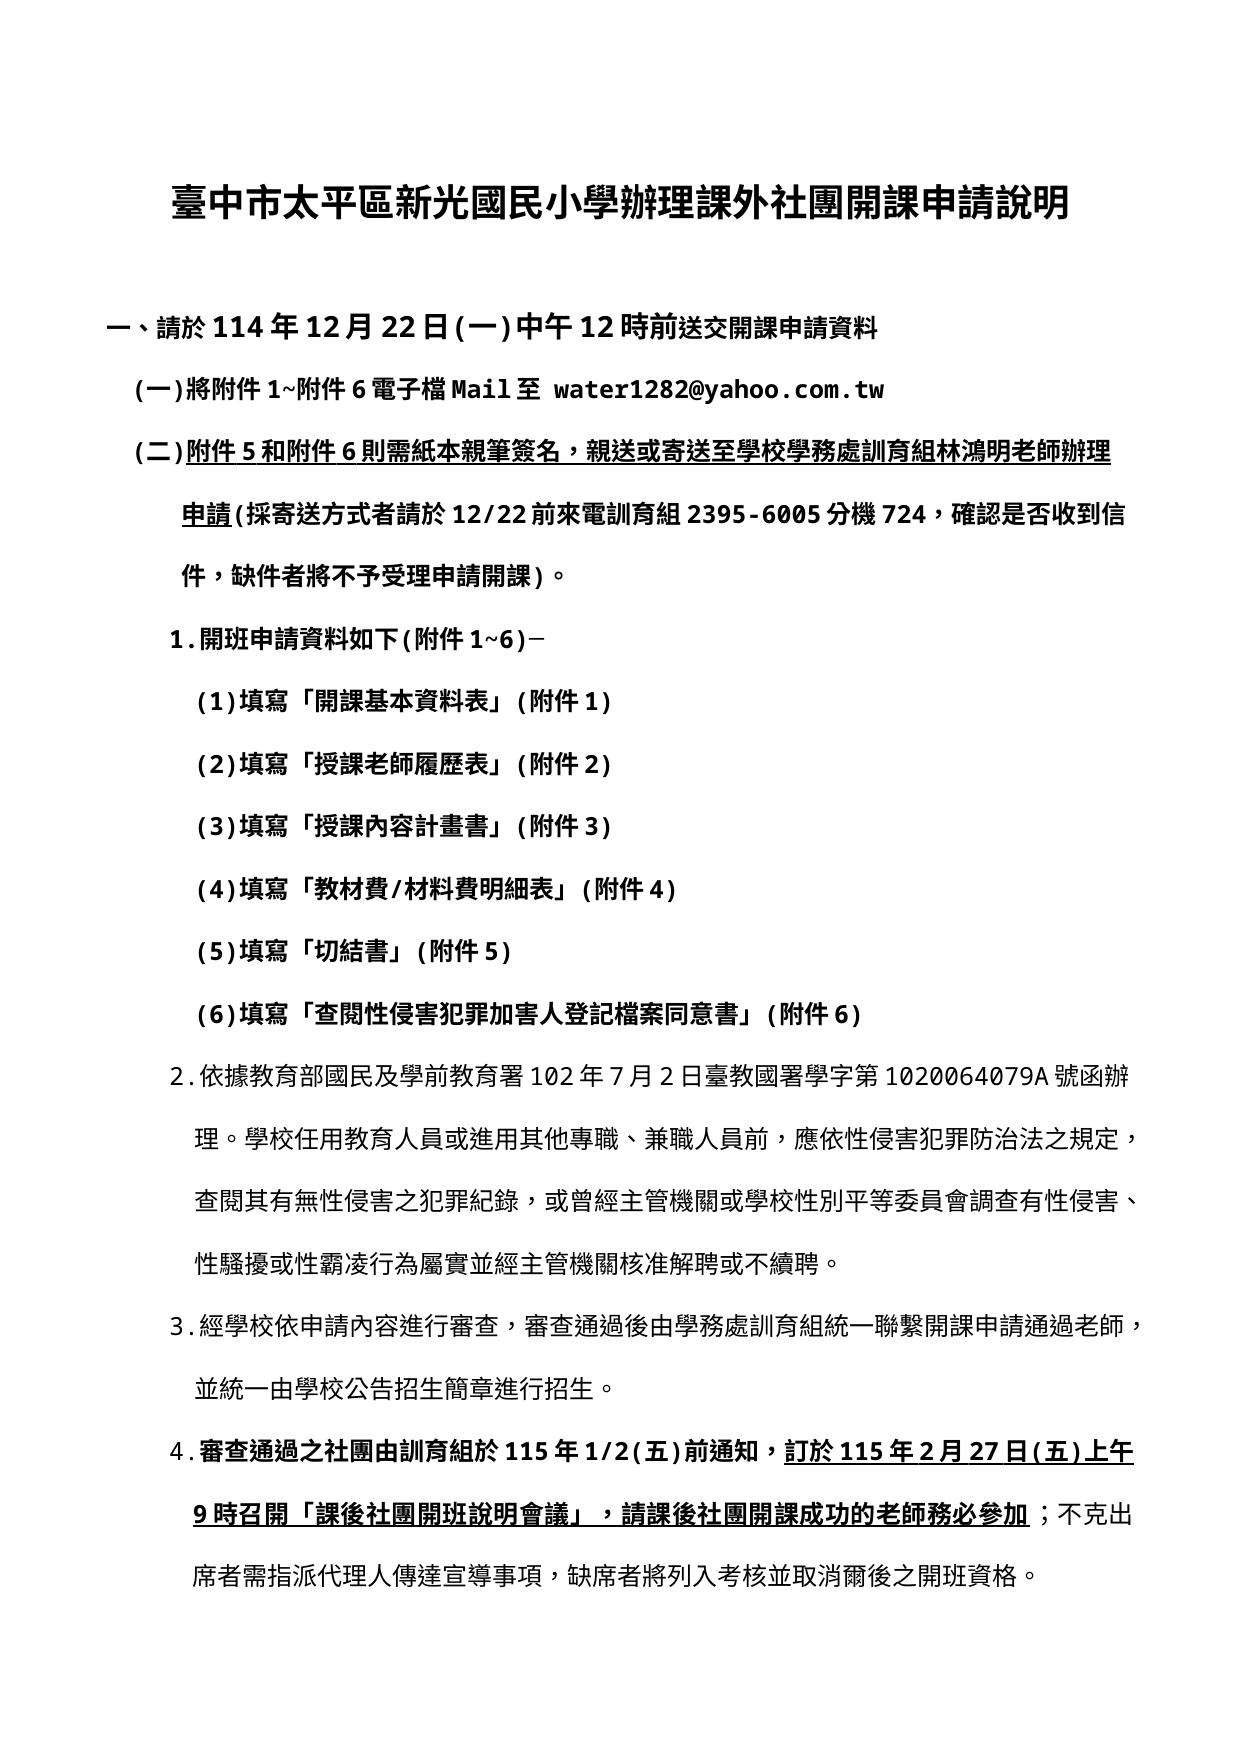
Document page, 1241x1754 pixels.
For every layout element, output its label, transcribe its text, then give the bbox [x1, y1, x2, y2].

text 3.經學校依申請內容進行審查，審查通過後由學務處訓育組統一聯繫開課申請通過老師，並統一由學校公告招生簡章進行招生。 [169, 1283, 1134, 1408]
text (二)附件5和附件6則需紙本親筆簽名，親送或寄送至學校學務處訓育組林鴻明老師辦理申請(採寄送方式者請於12/22前來電訓育組2395-6005分機724，確認是否收到信件，缺件者將不予受理申請開課)。 [131, 408, 1134, 596]
text 1.開班申請資料如下(附件1~6)─ [169, 596, 1134, 658]
text (5)填寫「切結書」(附件5) [194, 908, 1134, 971]
text (2)填寫「授課老師履歷表」(附件2) [194, 721, 1134, 783]
text 臺中市太平區新光國民小學辦理課外社團開課申請說明 [106, 158, 1134, 221]
text 一、請於114年12月22日(一)中午12時前送交開課申請資料 [106, 283, 1134, 346]
text (1)填寫「開課基本資料表」(附件1) [194, 658, 1134, 721]
text 2.依據教育部國民及學前教育署102年7月2日臺教國署學字第1020064079A號函辦理。學校任用教育人員或進用其他專職、兼職人員前，應依性侵害犯罪防治法之規定，查閱其有無性侵害之犯罪紀錄，或曾經主管機關或學校性別平等委員會調查有性侵害、性騷擾或性霸凌行為屬實並經主管機關核准解聘或不續聘。 [169, 1033, 1134, 1283]
text (3)填寫「授課內容計畫書」(附件3) [194, 783, 1134, 846]
text (6)填寫「查閱性侵害犯罪加害人登記檔案同意書」(附件6) [194, 971, 1134, 1033]
text (4)填寫「教材費/材料費明細表」(附件4) [194, 846, 1134, 908]
text (一)將附件1~附件6電子檔Mail至 water1282@yahoo.com.tw [131, 346, 1134, 408]
text 4.審查通過之社團由訓育組於115年1/2(五)前通知，訂於115年2月27日(五)上午9時召開「課後社團開班說明會議」，請課後社團開課成功的老師務必參加；不克出席者需指派代理人傳達宣導事項，缺席者將列入考核並取消爾後之開班資格。 [169, 1408, 1134, 1596]
